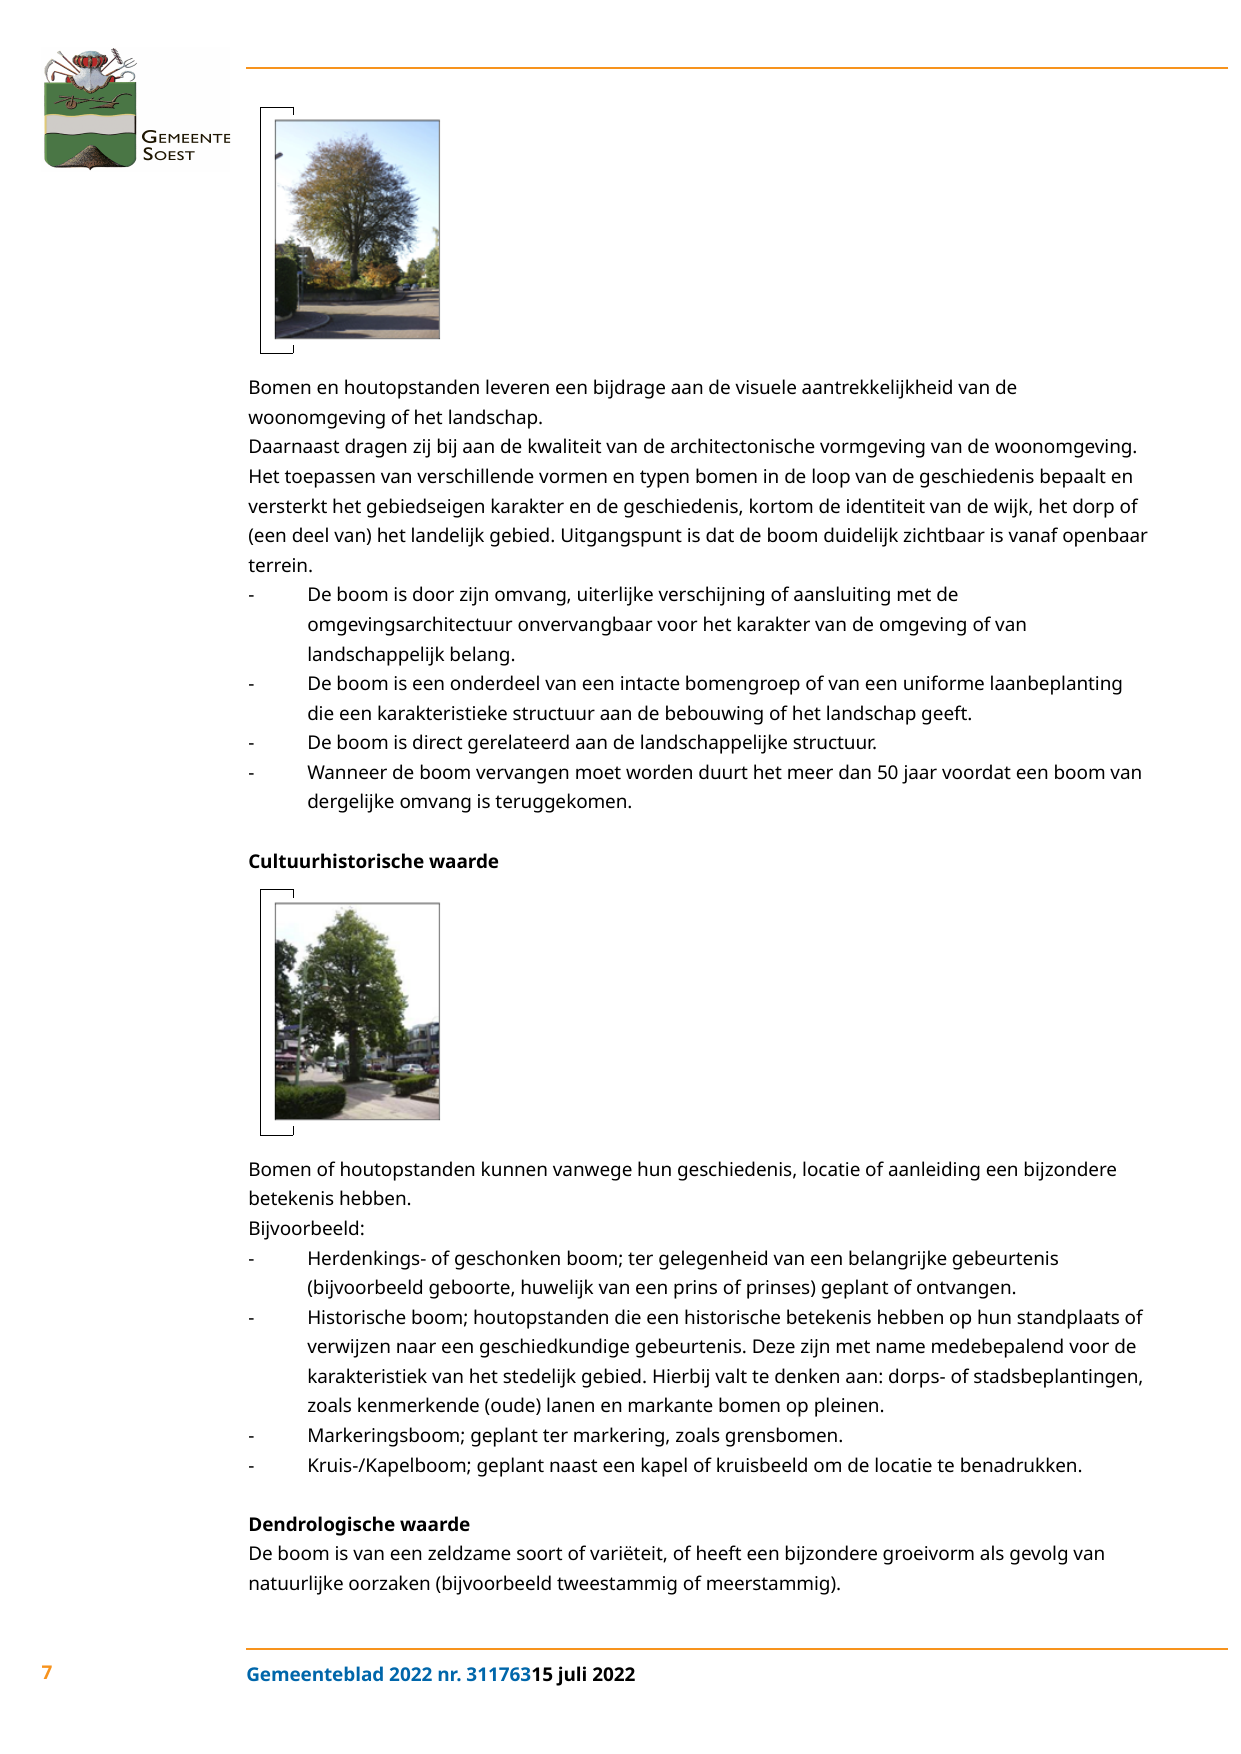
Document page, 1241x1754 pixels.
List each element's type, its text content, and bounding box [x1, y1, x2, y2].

text Bomen of houtopstanden kunnen vanwege hun geschiedenis, locatie of aanleiding een bijzondere betekenis hebben. [248, 1156, 1152, 1211]
list Wanneer de boom vervangen moet worden duurt het meer dan 50 jaar voordat een boom van dergelijke omvang is teruggekomen. [248, 759, 1152, 814]
picture [268, 898, 447, 1126]
text Bomen en houtopstanden leveren een bijdrage aan de visuele aantrekkelijkheid van de woonomgeving of het landschap. [248, 374, 1152, 430]
text Daarnaast dragen zij bij aan de kwaliteit van de architectonische vormgeving van de woonomgeving. Het toepassen van verschillende vormen en typen bomen in de loop van de geschiedenis bepaalt en versterkt het gebiedseigen karakter en de geschiedenis, kortom de identiteit van de wijk, het dorp of (een deel van) het landelijk gebied. Uitgangspunt is dat de boom duidelijk zichtbaar is vanaf openbaar terrein. [248, 434, 1152, 578]
list Historische boom; houtopstanden die een historische betekenis hebben op hun standplaats of verwijzen naar een geschiedkundige gebeurtenis. Deze zijn met name medebepalend voor de karakteristiek van het stedelijk gebied. Hierbij valt te denken aan: dorps- of stadsbeplantingen, zoals kenmerkende (oude) lanen en markante bomen op pleinen. [248, 1304, 1152, 1418]
list De boom is een onderdeel van een intacte bomengroep of van een uniforme laanbeplanting die een karakteristieke structuur aan de bebouwing of het landschap geeft. [248, 670, 1152, 726]
list Kruis-/Kapelboom; geplant naast een kapel of kruisbeeld om de locatie te benadrukken. [248, 1452, 1152, 1477]
list De boom is door zijn omvang, uiterlijke verschijning of aansluiting met de omgevingsarchitectuur onvervangbaar voor het karakter van de omgeving of van landschappelijk belang. [248, 582, 1152, 666]
list De boom is direct gerelateerd aan de landschappelijke structuur. [248, 729, 1152, 755]
list Herdenkings- of geschonken boom; ter gelegenheid van een belangrijke gebeurtenis (bijvoorbeeld geboorte, huwelijk van een prins of prinses) geplant of ontvangen. [248, 1245, 1152, 1300]
text Dendrologische waarde [248, 1511, 1152, 1537]
text De boom is van een zeldzame soort of variëteit, of heeft een bijzondere groeivorm als gevolg van natuurlijke oorzaken (bijvoorbeeld tweestammig of meerstammig). [248, 1541, 1152, 1596]
list Markeringsboom; geplant ter markering, zoals grensbomen. [248, 1422, 1152, 1448]
text Bijvoorbeeld: [248, 1215, 1152, 1241]
picture [41, 47, 231, 172]
picture [268, 115, 447, 345]
text Cultuurhistorische waarde [248, 848, 1152, 873]
